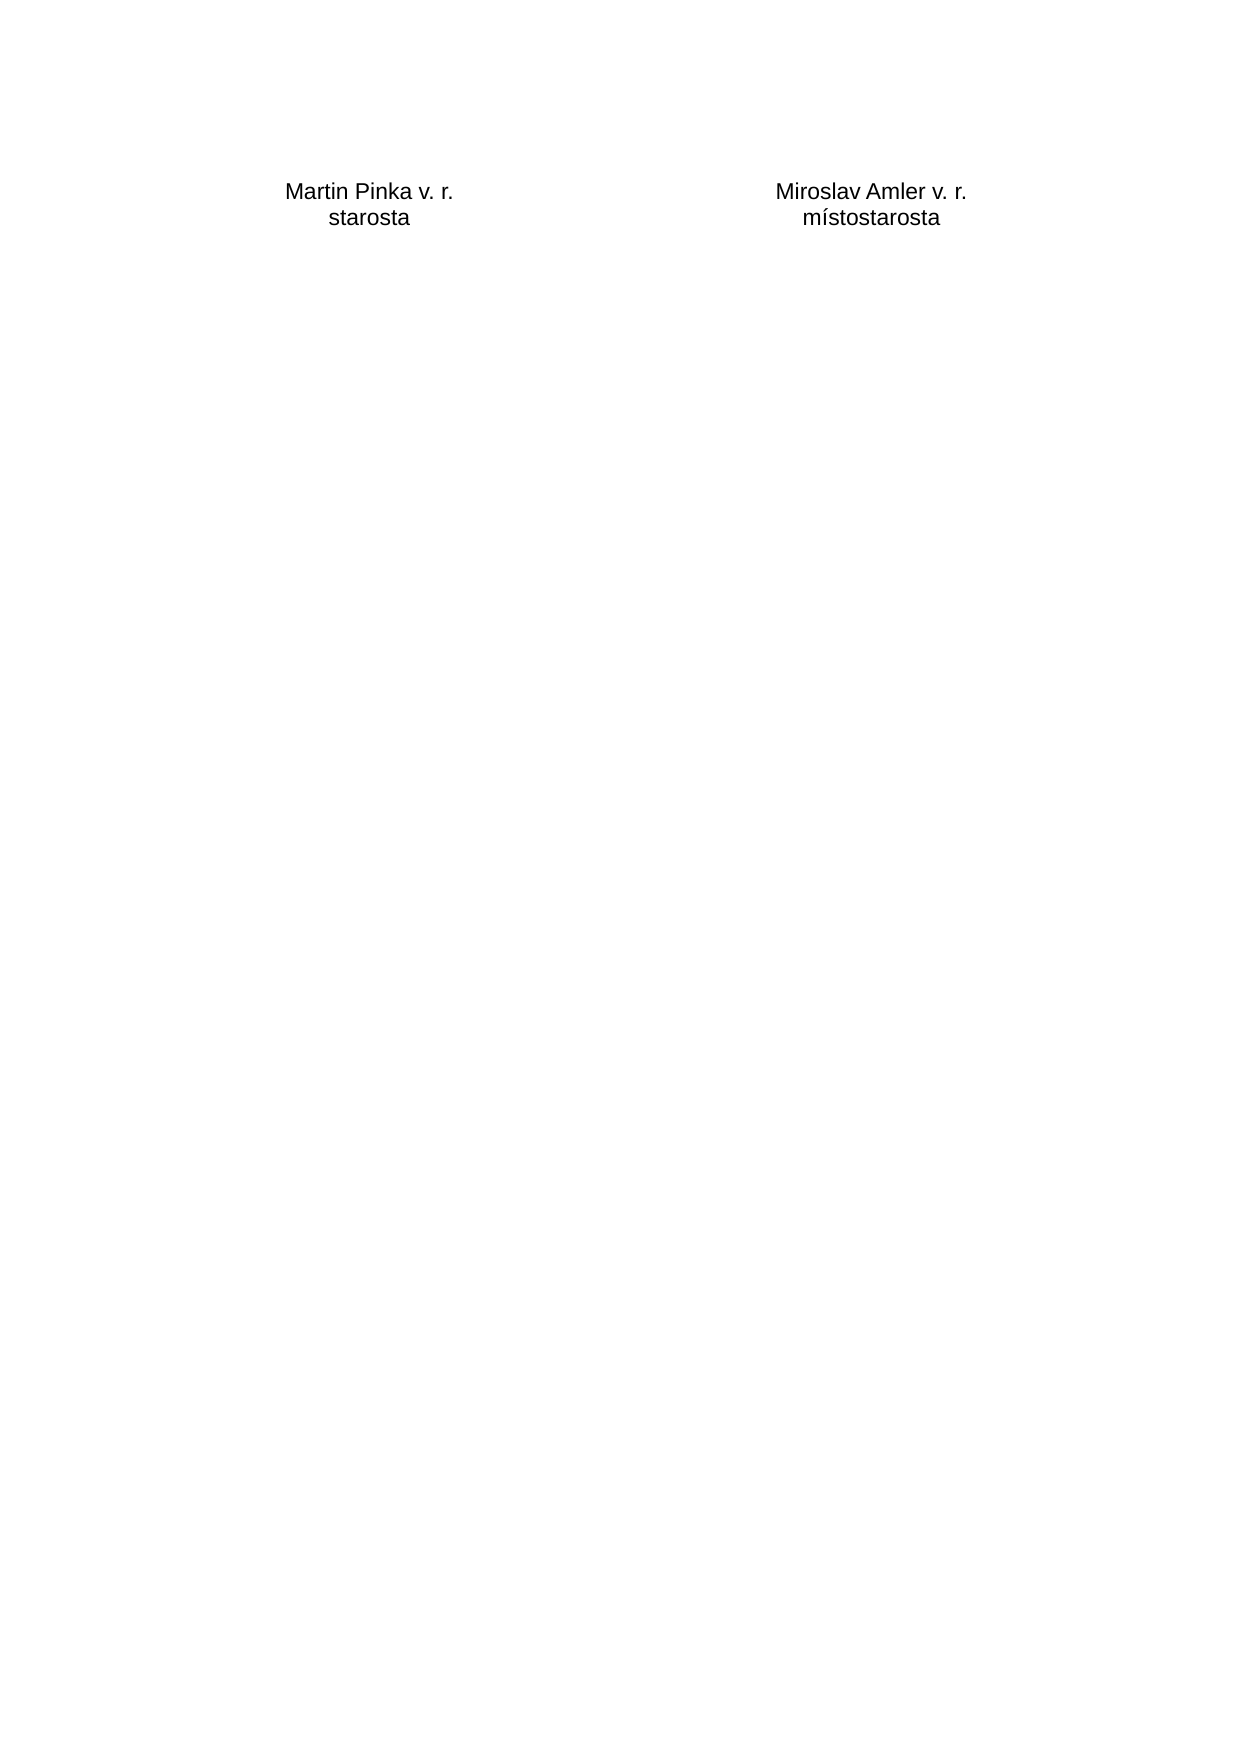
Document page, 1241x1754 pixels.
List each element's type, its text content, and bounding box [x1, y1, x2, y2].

table_header Miroslav Amler v. r. místostarosta [620, 118, 1122, 236]
table_cell [620, 236, 1122, 354]
table_cell [118, 236, 620, 354]
table_header Martin Pinka v. r. starosta [118, 118, 620, 236]
